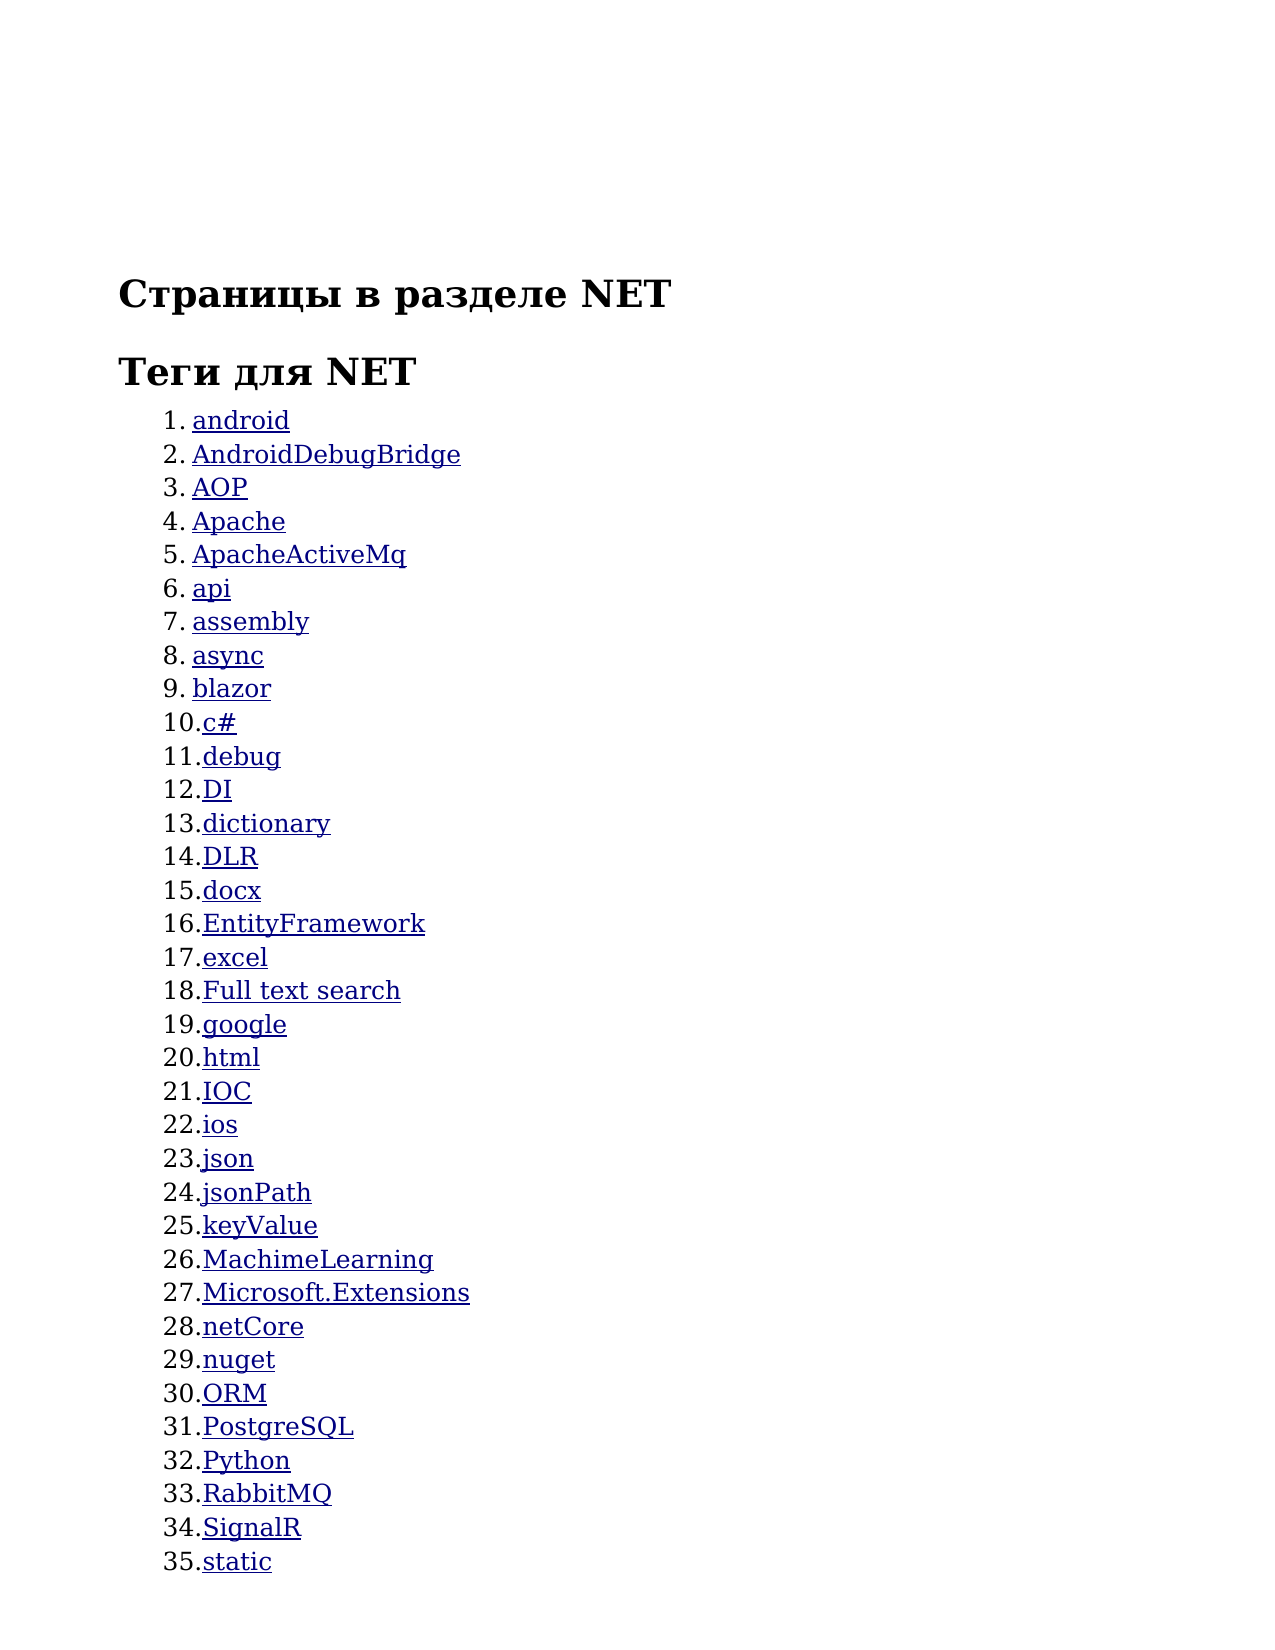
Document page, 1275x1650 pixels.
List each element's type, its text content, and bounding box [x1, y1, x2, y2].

list Microsoft.Extensions [162, 1278, 1216, 1308]
list c# [162, 708, 1216, 737]
subtitle Теги для NET [118, 350, 1216, 394]
subtitle Страницы в разделе NET [118, 272, 1216, 316]
list html [162, 1044, 1216, 1073]
list static [162, 1547, 1216, 1576]
list RabbitMQ [162, 1480, 1216, 1509]
list google [162, 1010, 1216, 1039]
list excel [162, 943, 1216, 972]
list Python [162, 1446, 1216, 1475]
list jsonPath [162, 1178, 1216, 1207]
list DLR [162, 842, 1216, 872]
list api [162, 574, 1216, 603]
list DI [162, 775, 1216, 804]
list dictionary [162, 809, 1216, 838]
list netCore [162, 1312, 1216, 1341]
list ios [162, 1111, 1216, 1140]
list json [162, 1144, 1216, 1173]
list MachimeLearning [162, 1245, 1216, 1274]
list Full text search [162, 977, 1216, 1006]
list AndroidDebugBridge [162, 440, 1216, 469]
list assembly [162, 608, 1216, 637]
list SignalR [162, 1513, 1216, 1542]
list ORM [162, 1379, 1216, 1408]
list docx [162, 876, 1216, 905]
list IOC [162, 1077, 1216, 1106]
list ApacheActiveMq [162, 541, 1216, 570]
list AOP [162, 473, 1216, 503]
list blazor [162, 675, 1216, 704]
list EntityFramework [162, 909, 1216, 939]
list async [162, 641, 1216, 670]
list nuget [162, 1346, 1216, 1375]
list android [162, 406, 1216, 436]
list Apache [162, 507, 1216, 536]
list PostgreSQL [162, 1413, 1216, 1442]
list keyValue [162, 1211, 1216, 1241]
list debug [162, 742, 1216, 771]
